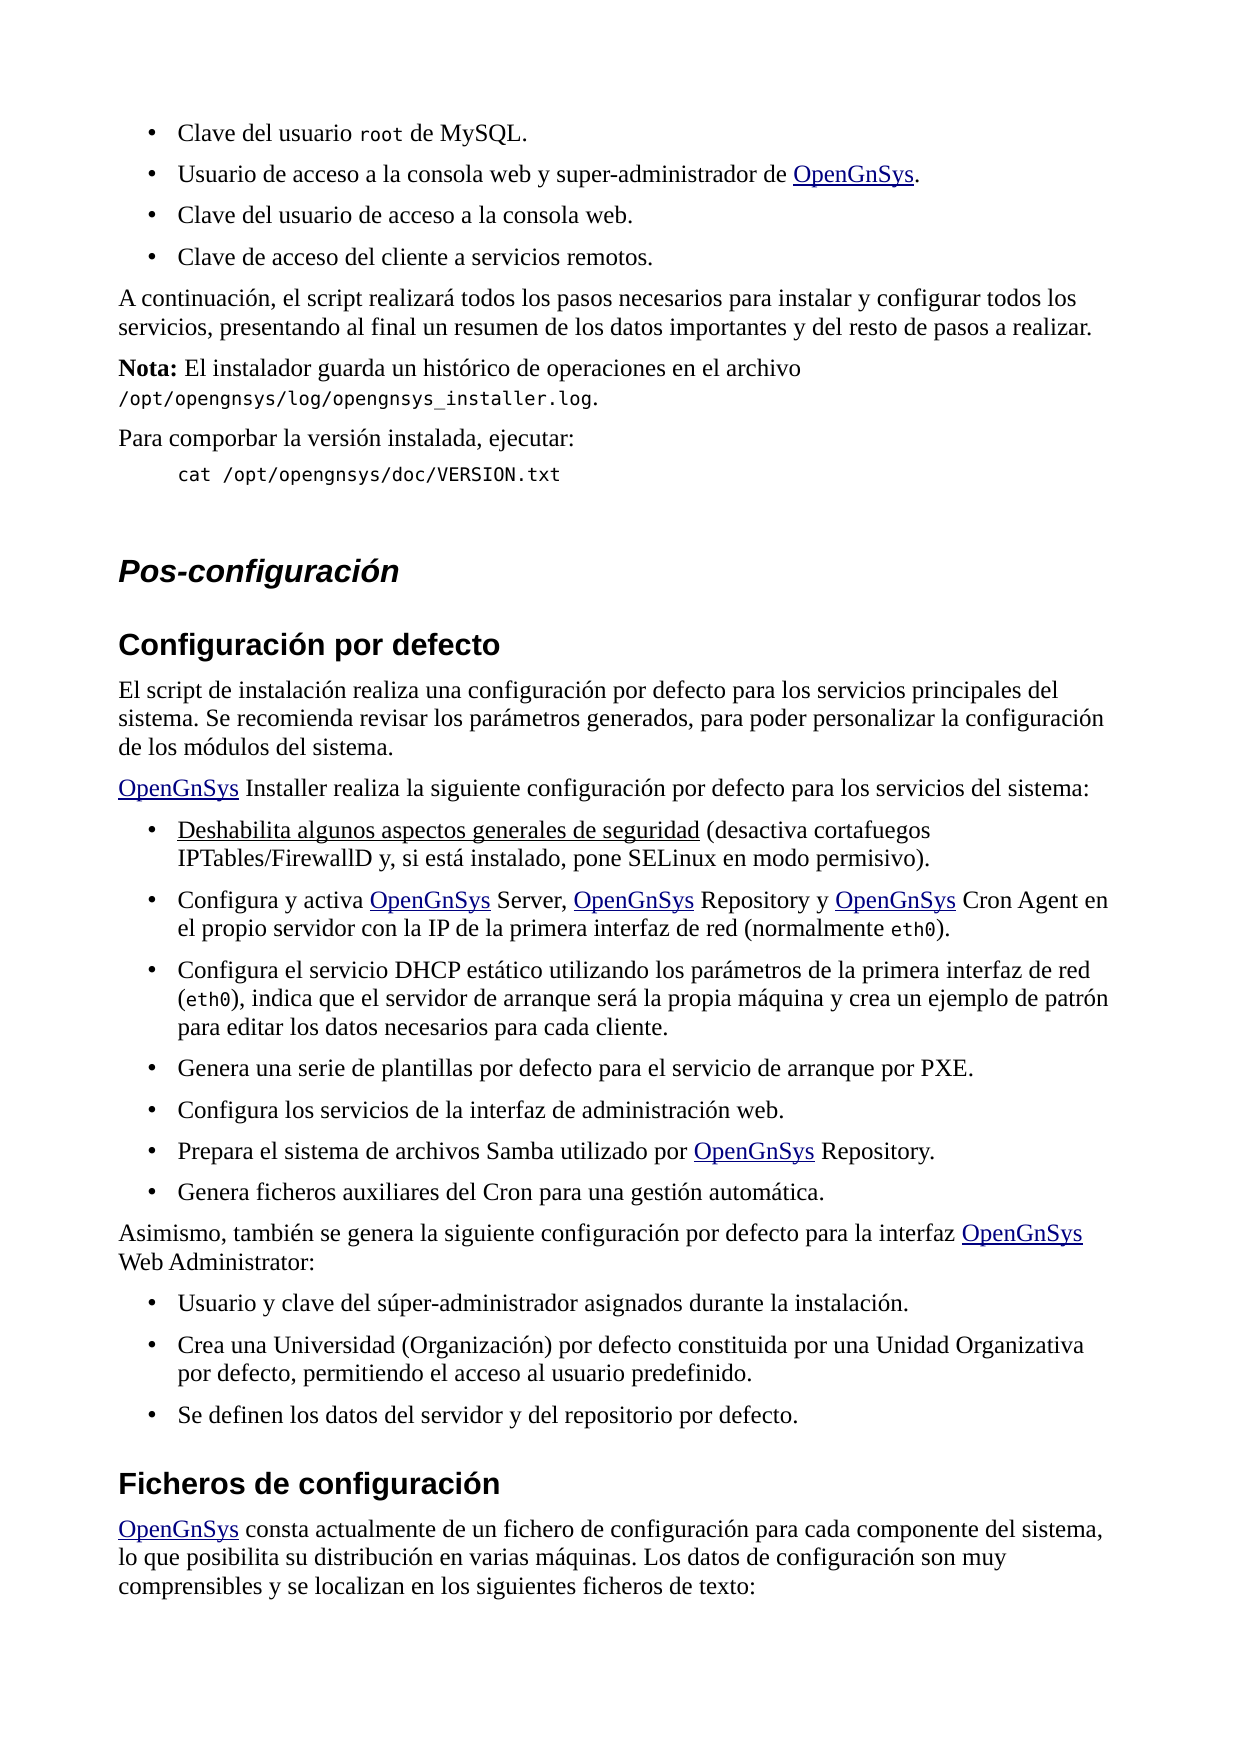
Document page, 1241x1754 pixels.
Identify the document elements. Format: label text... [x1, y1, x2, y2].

text El script de instalación realiza una configuración por defecto para los servicios principales del sistema. Se recomienda revisar los parámetros generados, para poder personalizar la configuración de los módulos del sistema. [118, 675, 1122, 761]
list Usuario y clave del súper-administrador asignados durante la instalación. [148, 1288, 1122, 1317]
list Configura el servicio DHCP estático utilizando los parámetros de la primera interfaz de red (eth0), indica que el servidor de arranque será la propia máquina y crea un ejemplo de patrón para editar los datos necesarios para cada cliente. [148, 955, 1122, 1041]
list Usuario de acceso a la consola web y super-administrador de OpenGnSys. [148, 159, 1122, 188]
text A continuación, el script realizará todos los pasos necesarios para instalar y configurar todos los servicios, presentando al final un resumen de los datos importantes y del resto de pasos a realizar. [118, 283, 1122, 341]
list Configura los servicios de la interfaz de administración web. [148, 1095, 1122, 1123]
list Genera una serie de plantillas por defecto para el servicio de arranque por PXE. [148, 1053, 1122, 1082]
subtitle Pos-configuración [118, 552, 1122, 589]
text Asimismo, también se genera la siguiente configuración por defecto para la interfaz OpenGnSys Web Administrator: [118, 1218, 1122, 1276]
subtitle Ficheros de configuración [118, 1466, 1122, 1501]
list Crea una Universidad (Organización) por defecto constituida por una Unidad Organizativa por defecto, permitiendo el acceso al usuario predefinido. [148, 1330, 1122, 1387]
list Se definen los datos del servidor y del repositorio por defecto. [148, 1400, 1122, 1428]
list Clave de acceso del cliente a servicios remotos. [148, 242, 1122, 271]
text Para comporbar la versión instalada, ejecutar: [118, 423, 1122, 452]
list Deshabilita algunos aspectos generales de seguridad (desactiva cortafuegos IPTables/FirewallD y, si está instalado, pone SELinux en modo permisivo). [148, 815, 1122, 872]
list Clave del usuario de acceso a la consola web. [148, 201, 1122, 229]
list Clave del usuario root de MySQL. [148, 118, 1122, 147]
text Nota: El instalador guarda un histórico de operaciones en el archivo /opt/opengnsys/log/opengnsys_installer.log. [118, 353, 1122, 411]
list Configura y activa OpenGnSys Server, OpenGnSys Repository y OpenGnSys Cron Agent en el propio servidor con la IP de la primera interfaz de red (normalmente eth0). [148, 885, 1122, 942]
subtitle Configuración por defecto [118, 627, 1122, 662]
text OpenGnSys Installer realiza la siguiente configuración por defecto para los servicios del sistema: [118, 773, 1122, 802]
list Genera ficheros auxiliares del Cron para una gestión automática. [148, 1177, 1122, 1206]
text OpenGnSys consta actualmente de un fichero de configuración para cada componente del sistema, lo que posibilita su distribución en varias máquinas. Los datos de configuración son muy comprensibles y se localizan en los siguientes ficheros de texto: [118, 1514, 1122, 1600]
text cat /opt/opengnsys/doc/VERSION.txt [177, 464, 1063, 486]
list Prepara el sistema de archivos Samba utilizado por OpenGnSys Repository. [148, 1136, 1122, 1165]
